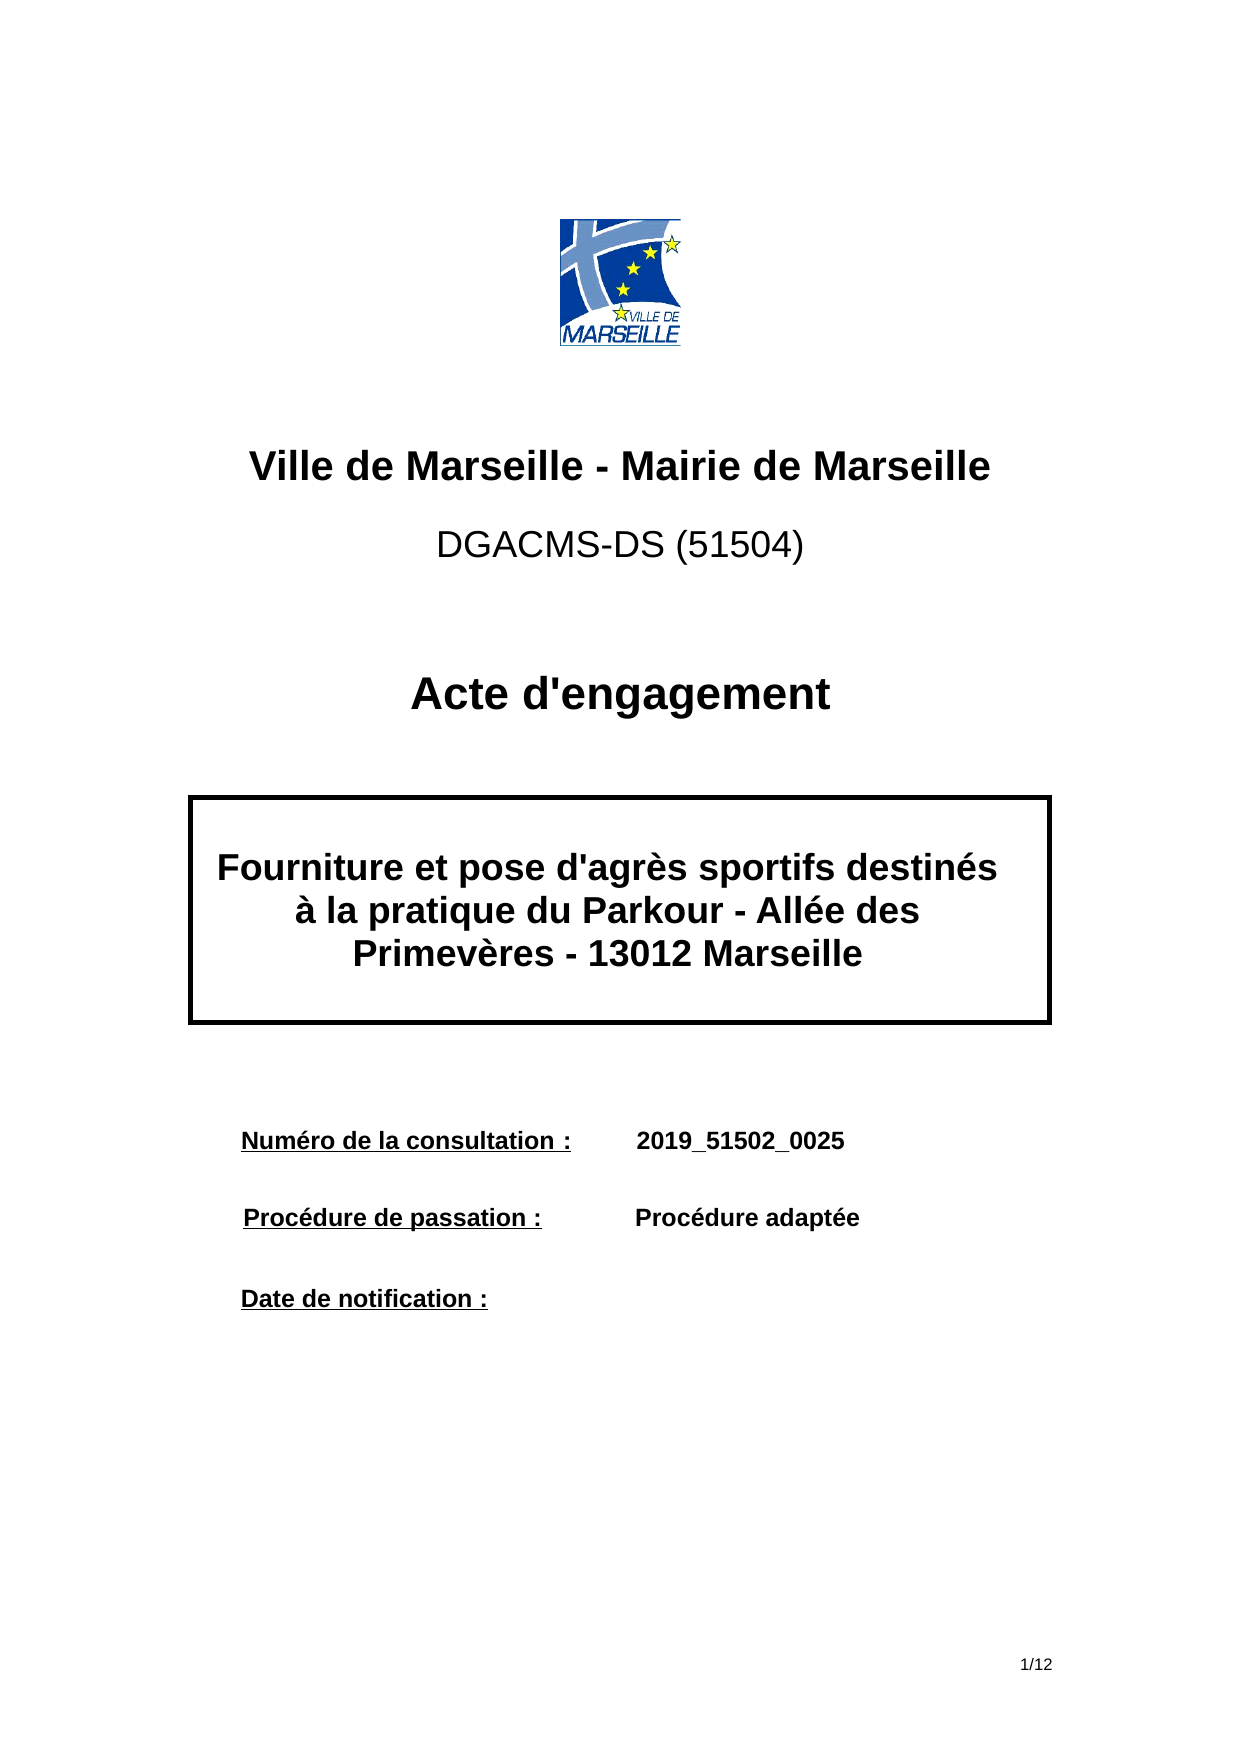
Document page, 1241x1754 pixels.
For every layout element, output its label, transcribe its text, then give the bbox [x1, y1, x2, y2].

text Ville de Marseille - Mairie de Marseille [188, 441, 1052, 489]
text Procédure de passation : Procédure adaptée [243, 1203, 1052, 1231]
text DGACMS-DS (51504) [188, 523, 1052, 566]
text Date de notification : [241, 1284, 1052, 1313]
text Acte d'engagement [188, 667, 1052, 719]
text Numéro de la consultation : 2019_51502_0025 [241, 1126, 1052, 1155]
text Fourniture et pose d'agrès sportifs destinés à la pratique du Parkour - Allée des Primevères - 13012 Marseille [193, 838, 1047, 975]
